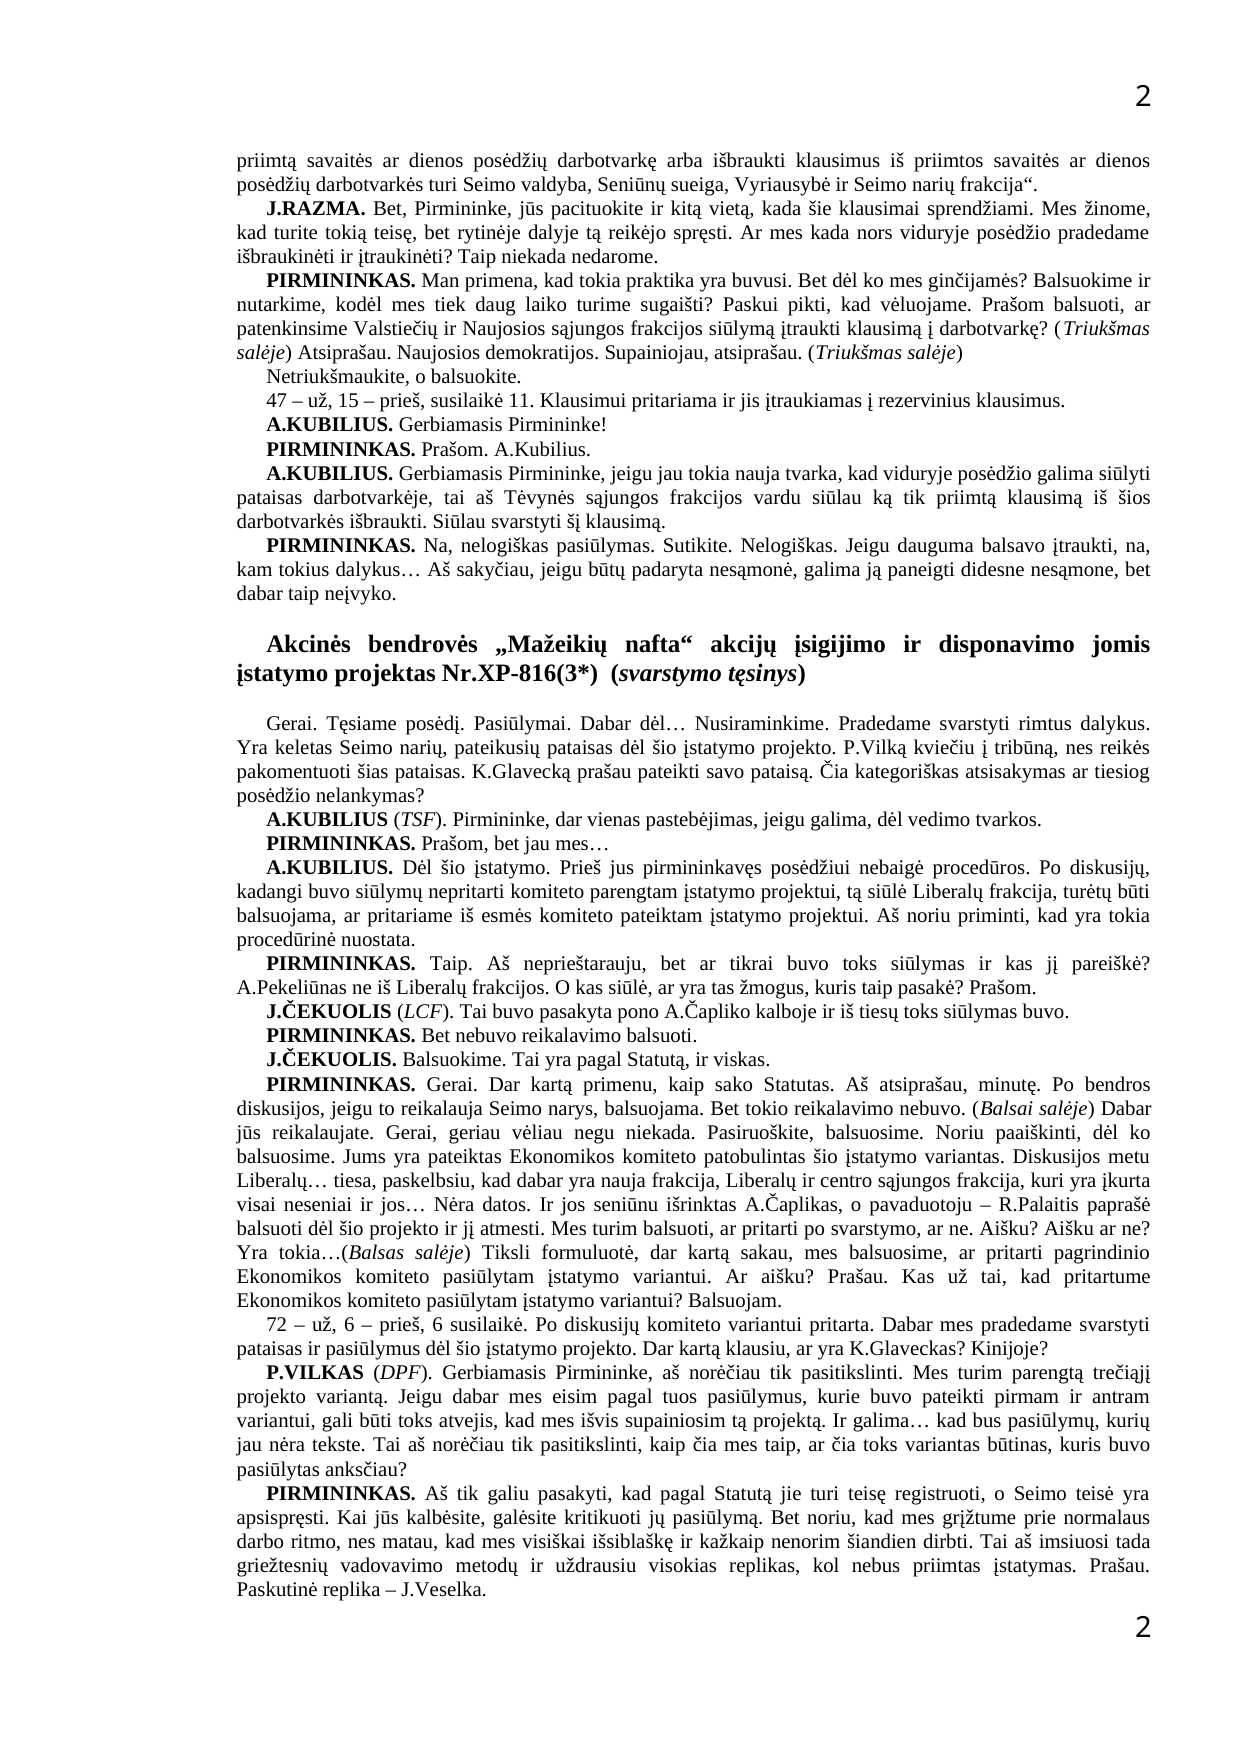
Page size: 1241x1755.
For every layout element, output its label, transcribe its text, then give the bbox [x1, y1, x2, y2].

text 72 – už, 6 – prieš, 6 susilaikė. Po diskusijų komiteto variantui pritarta. Dabar mes pradedame svarstyti pataisas ir pasiūlymus dėl šio įstatymo projekto. Dar kartą klausiu, ar yra K.Glaveckas? Kinijoje? [236, 1312, 1152, 1360]
text J.RAZMA. Bet, Pirmininke, jūs pacituokite ir kitą vietą, kada šie klausimai sprendžiami. Mes žinome, kad turite tokią teisę, bet rytinėje dalyje tą reikėjo spręsti. Ar mes kada nors viduryje posėdžio pradedame išbraukinėti ir įtraukinėti? Taip niekada nedarome. [236, 196, 1152, 268]
text 47 – už, 15 – prieš, susilaikė 11. Klausimui pritariama ir jis įtraukiamas į rezervinius klausimus. [236, 388, 1152, 412]
text J.ČEKUOLIS (LCF). Tai buvo pasakyta pono A.Čapliko kalboje ir iš tiesų toks siūlymas buvo. [236, 999, 1152, 1023]
text A.KUBILIUS. Dėl šio įstatymo. Prieš jus pirmininkavęs posėdžiui nebaigė procedūros. Po diskusijų, kadangi buvo siūlymų nepritarti komiteto parengtam įstatymo projektui, tą siūlė Liberalų frakcija, turėtų būti balsuojama, ar pritariame iš esmės komiteto pateiktam įstatymo projektui. Aš noriu priminti, kad yra tokia procedūrinė nuostata. [236, 855, 1152, 951]
text priimtą savaitės ar dienos posėdžių darbotvarkę arba išbraukti klausimus iš priimtos savaitės ar dienos posėdžių darbotvarkės turi Seimo valdyba, Seniūnų sueiga, Vyriausybė ir Seimo narių frakcija“. [236, 148, 1152, 196]
text PIRMININKAS. Na, nelogiškas pasiūlymas. Sutikite. Nelogiškas. Jeigu dauguma balsavo įtraukti, na, kam tokius dalykus… Aš sakyčiau, jeigu būtų padaryta nesąmonė, galima ją paneigti didesne nesąmone, bet dabar taip neįvyko. [236, 533, 1152, 605]
text PIRMININKAS. Prašom, bet jau mes… [236, 831, 1152, 855]
text PIRMININKAS. Prašom. A.Kubilius. [236, 436, 1152, 461]
text P.VILKAS (DPF). Gerbiamasis Pirmininke, aš norėčiau tik pasitikslinti. Mes turim parengtą trečiąjį projekto variantą. Jeigu dabar mes eisim pagal tuos pasiūlymus, kurie buvo pateikti pirmam ir antram variantui, gali būti toks atvejis, kad mes išvis supainiosim tą projektą. Ir galima… kad bus pasiūlymų, kurių jau nėra tekste. Tai aš norėčiau tik pasitikslinti, kaip čia mes taip, ar čia toks variantas būtinas, kuris buvo pasiūlytas anksčiau? [236, 1360, 1152, 1481]
text A.KUBILIUS (TSF). Pirmininke, dar vienas pastebėjimas, jeigu galima, dėl vedimo tvarkos. [236, 807, 1152, 831]
text A.KUBILIUS. Gerbiamasis Pirmininke! [236, 412, 1152, 436]
text J.ČEKUOLIS. Balsuokime. Tai yra pagal Statutą, ir viskas. [236, 1047, 1152, 1071]
text A.KUBILIUS. Gerbiamasis Pirmininke, jeigu jau tokia nauja tvarka, kad viduryje posėdžio galima siūlyti pataisas darbotvarkėje, tai aš Tėvynės sąjungos frakcijos vardu siūlau ką tik priimtą klausimą iš šios darbotvarkės išbraukti. Siūlau svarstyti šį klausimą. [236, 461, 1152, 533]
text PIRMININKAS. Aš tik galiu pasakyti, kad pagal Statutą jie turi teisę registruoti, o Seimo teisė yra apsispręsti. Kai jūs kalbėsite, galėsite kritikuoti jų pasiūlymą. Bet noriu, kad mes grįžtume prie normalaus darbo ritmo, nes matau, kad mes visiškai išsiblaškę ir kažkaip nenorim šiandien dirbti. Tai aš imsiuosi tada griežtesnių vadovavimo metodų ir uždrausiu visokias replikas, kol nebus priimtas įstatymas. Prašau. Paskutinė replika – J.Veselka. [236, 1481, 1152, 1601]
text Akcinės bendrovės „Mažeikių nafta“ akcijų įsigijimo ir disponavimo jomis įstatymo projektas Nr.XP-816(3*) (svarstymo tęsinys) [236, 629, 1152, 686]
text PIRMININKAS. Gerai. Dar kartą primenu, kaip sako Statutas. Aš atsiprašau, minutę. Po bendros diskusijos, jeigu to reikalauja Seimo narys, balsuojama. Bet tokio reikalavimo nebuvo. (Balsai salėje) Dabar jūs reikalaujate. Gerai, geriau vėliau negu niekada. Pasiruoškite, balsuosime. Noriu paaiškinti, dėl ko balsuosime. Jums yra pateiktas Ekonomikos komiteto patobulintas šio įstatymo variantas. Diskusijos metu Liberalų… tiesa, paskelbsiu, kad dabar yra nauja frakcija, Liberalų ir centro sąjungos frakcija, kuri yra įkurta visai neseniai ir jos… Nėra datos. Ir jos seniūnu išrinktas A.Čaplikas, o pavaduotoju – R.Palaitis paprašė balsuoti dėl šio projekto ir jį atmesti. Mes turim balsuoti, ar pritarti po svarstymo, ar ne. Aišku? Aišku ar ne? Yra tokia…(Balsas salėje) Tiksli formuluotė, dar kartą sakau, mes balsuosime, ar pritarti pagrindinio Ekonomikos komiteto pasiūlytam įstatymo variantui. Ar aišku? Prašau. Kas už tai, kad pritartume Ekonomikos komiteto pasiūlytam įstatymo variantui? Balsuojam. [236, 1071, 1152, 1312]
text Netriukšmaukite, o balsuokite. [236, 364, 1152, 388]
text PIRMININKAS. Man primena, kad tokia praktika yra buvusi. Bet dėl ko mes ginčijamės? Balsuokime ir nutarkime, kodėl mes tiek daug laiko turime sugaišti? Paskui pikti, kad vėluojame. Prašom balsuoti, ar patenkinsime Valstiečių ir Naujosios sąjungos frakcijos siūlymą įtraukti klausimą į darbotvarkę? (Triukšmas salėje) Atsiprašau. Naujosios demokratijos. Supainiojau, atsiprašau. (Triukšmas salėje) [236, 268, 1152, 364]
text PIRMININKAS. Taip. Aš neprieštarauju, bet ar tikrai buvo toks siūlymas ir kas jį pareiškė? A.Pekeliūnas ne iš Liberalų frakcijos. O kas siūlė, ar yra tas žmogus, kuris taip pasakė? Prašom. [236, 951, 1152, 999]
text PIRMININKAS. Bet nebuvo reikalavimo balsuoti. [236, 1023, 1152, 1047]
text Gerai. Tęsiame posėdį. Pasiūlymai. Dabar dėl… Nusiraminkime. Pradedame svarstyti rimtus dalykus. Yra keletas Seimo narių, pateikusių pataisas dėl šio įstatymo projekto. P.Vilką kviečiu į tribūną, nes reikės pakomentuoti šias pataisas. K.Glavecką prašau pateikti savo pataisą. Čia kategoriškas atsisakymas ar tiesiog posėdžio nelankymas? [236, 711, 1152, 807]
